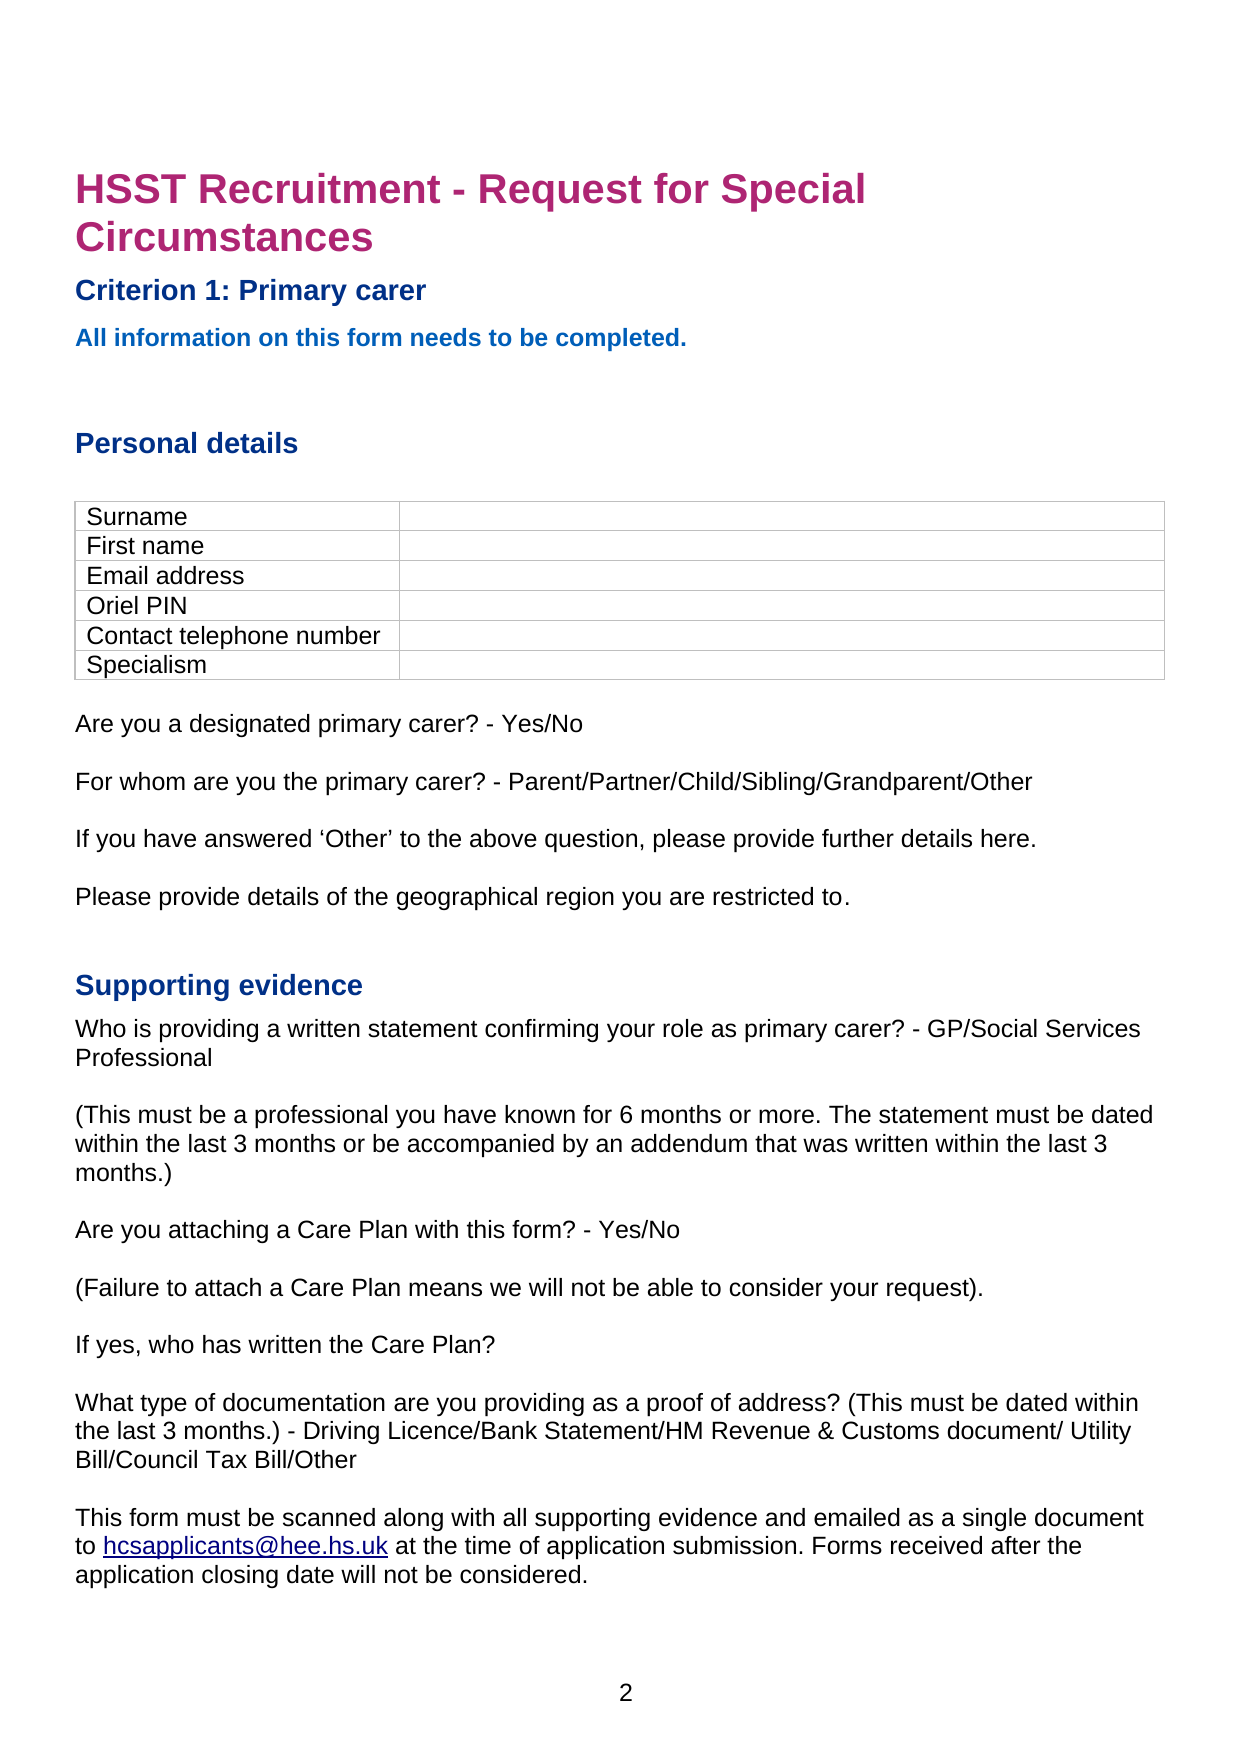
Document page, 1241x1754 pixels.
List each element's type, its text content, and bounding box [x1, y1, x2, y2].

text Please provide details of the geographical region you are restricted to. [75, 882, 1165, 910]
text Are you a designated primary carer? - Yes/No [75, 709, 1165, 738]
table_cell [400, 561, 1164, 590]
text For whom are you the primary carer? - Parent/Partner/Child/Sibling/Grandparent/Other [75, 767, 1165, 795]
text Who is providing a written statement confirming your role as primary carer? - GP/Social Services Professional [75, 1014, 1165, 1071]
text This form must be scanned along with all supporting evidence and emailed as a single document to hcsapplicants@hee.hs.uk at the time of application submission. Forms received after the application closing date will not be considered. [75, 1503, 1165, 1589]
subtitle All information on this form needs to be completed. [75, 323, 1165, 352]
text (Failure to attach a Care Plan means we will not be able to consider your request). [75, 1273, 1165, 1301]
table_cell Specialism [76, 651, 399, 679]
table_cell First name [76, 531, 399, 560]
subtitle Personal details [75, 426, 1165, 459]
text (This must be a professional you have known for 6 months or more. The statement must be dated within the last 3 months or be accompanied by an addendum that was written within the last 3 months.) [75, 1100, 1165, 1186]
table_cell [400, 651, 1164, 679]
table_header Surname [76, 502, 399, 530]
subtitle Supporting evidence [75, 968, 1165, 1001]
table_cell Email address [76, 561, 399, 590]
table_header [400, 502, 1164, 530]
text If yes, who has written the Care Plan? [75, 1330, 1165, 1359]
subtitle Criterion 1: Primary carer [75, 273, 1165, 306]
table_cell Oriel PIN [76, 591, 399, 620]
table_cell [400, 531, 1164, 560]
text If you have answered ‘Other’ to the above question, please provide further details here. [75, 824, 1165, 853]
table_cell Contact telephone number [76, 621, 399, 649]
subtitle HSST Recruitment - Request for Special Circumstances [75, 164, 1165, 260]
table_cell [400, 621, 1164, 649]
text What type of documentation are you providing as a proof of address? (This must be dated within the last 3 months.) - Driving Licence/Bank Statement/HM Revenue & Customs document/ Utility Bill/Council Tax Bill/Other [75, 1388, 1165, 1474]
table_cell [400, 591, 1164, 620]
text Are you attaching a Care Plan with this form? - Yes/No [75, 1215, 1165, 1244]
